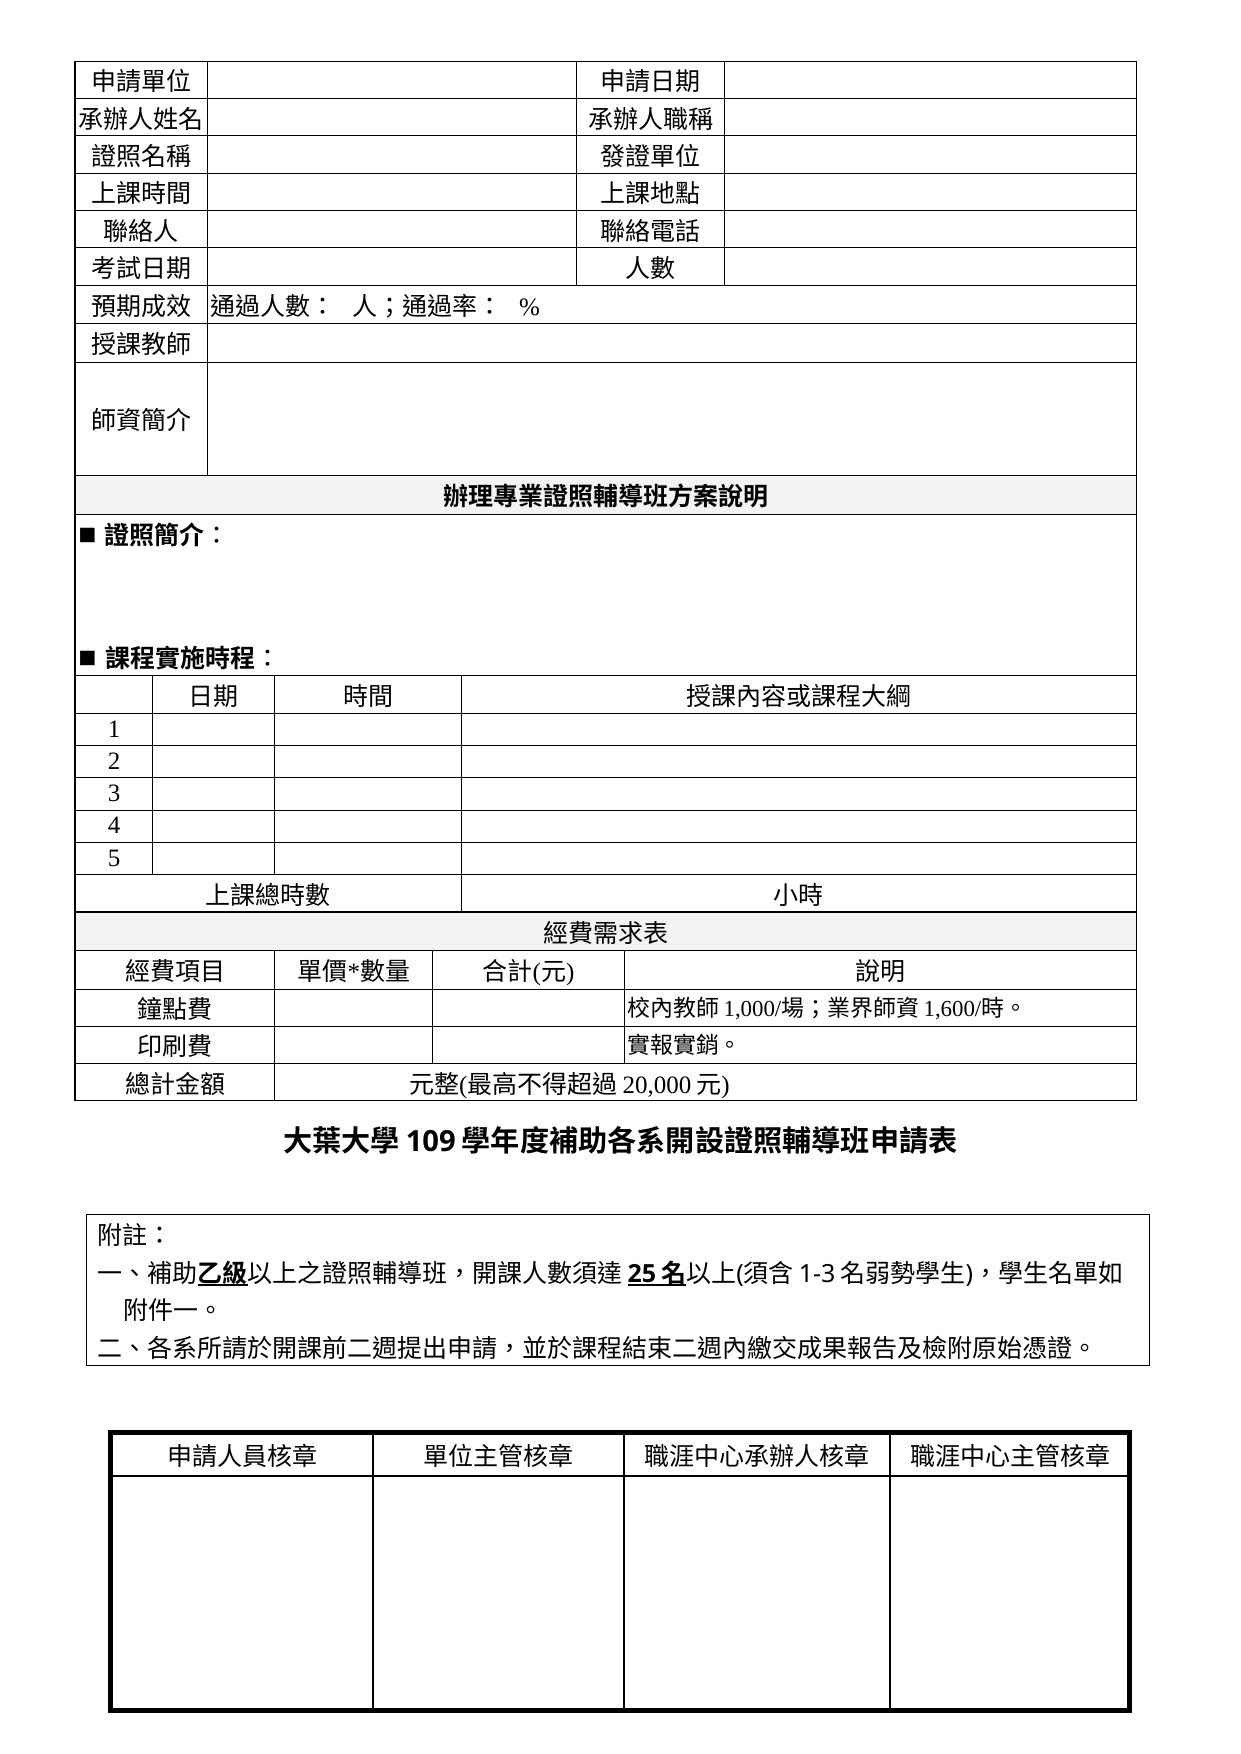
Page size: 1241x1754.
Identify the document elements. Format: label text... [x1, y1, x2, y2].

table_cell 承辦人姓名 [76, 99, 207, 135]
table_header 申請日期 [577, 62, 724, 98]
table_cell 師資簡介 [76, 363, 207, 475]
table_cell [208, 363, 1136, 475]
table_cell 上課總時數 [76, 875, 461, 911]
table_cell [462, 811, 1136, 842]
table_cell [208, 248, 576, 284]
table_cell 證照簡介： [76, 515, 1136, 638]
table_cell 1 [76, 714, 152, 745]
table_cell [208, 324, 1136, 362]
table_cell [725, 174, 1136, 210]
table_cell [153, 843, 274, 874]
table_cell 預期成效 [76, 286, 207, 323]
table_cell [462, 746, 1136, 777]
table_cell [275, 1027, 432, 1063]
table_cell [275, 843, 461, 874]
table_cell 2 [76, 746, 152, 777]
table_cell [374, 1477, 623, 1708]
table_cell [625, 1477, 889, 1708]
table_cell 印刷費 [76, 1027, 274, 1063]
table_cell 授課內容或課程大綱 [462, 676, 1136, 713]
table_cell [153, 811, 274, 842]
table_cell 聯絡人 [76, 211, 207, 247]
table_cell 校內教師1,000/場；業界師資1,600/時。 [625, 990, 1136, 1026]
table_cell 通過人數： 人；通過率： % [208, 286, 1136, 323]
table_cell [275, 746, 461, 777]
table_cell 日期 [153, 676, 274, 713]
table_cell 聯絡電話 [577, 211, 724, 247]
table_cell [275, 990, 432, 1026]
table_header 單位主管核章 [374, 1435, 623, 1475]
table_cell [275, 714, 461, 745]
table_cell 證照名稱 [76, 136, 207, 173]
table_cell [725, 248, 1136, 284]
table_cell [433, 990, 624, 1026]
table_cell [208, 174, 576, 210]
table_cell [76, 676, 152, 713]
table_cell [891, 1477, 1127, 1708]
table_header 申請人員核章 [113, 1435, 372, 1475]
table_cell 實報實銷。 [625, 1027, 1136, 1063]
table_cell 辦理專業證照輔導班方案說明 [76, 476, 1136, 514]
table_cell 說明 [625, 951, 1136, 988]
table_cell 發證單位 [577, 136, 724, 173]
table_cell [725, 211, 1136, 247]
table_cell 鐘點費 [76, 990, 274, 1026]
table_cell 元整(最高不得超過20,000元) [275, 1064, 1136, 1100]
table_cell [462, 778, 1136, 809]
table_cell 授課教師 [76, 324, 207, 362]
table_cell [725, 136, 1136, 173]
table_cell [208, 136, 576, 173]
table_header [725, 62, 1136, 98]
table_cell 上課時間 [76, 174, 207, 210]
table_cell 單價*數量 [275, 951, 432, 988]
table_header 職涯中心主管核章 [891, 1435, 1127, 1475]
table_cell [462, 843, 1136, 874]
table_cell 合計(元) [433, 951, 624, 988]
table_cell 考試日期 [76, 248, 207, 284]
table_header 職涯中心承辦人核章 [625, 1435, 889, 1475]
table_cell [208, 99, 576, 135]
table_cell [725, 99, 1136, 135]
table_cell [113, 1477, 372, 1708]
table_cell 課程實施時程： [76, 638, 1136, 675]
table_cell 上課地點 [577, 174, 724, 210]
table_cell [153, 746, 274, 777]
table_cell 4 [76, 811, 152, 842]
table_cell 經費需求表 [76, 913, 1136, 950]
table_header 申請單位 [76, 62, 207, 98]
table_cell [208, 211, 576, 247]
table_cell 小時 [462, 875, 1136, 911]
table_cell 3 [76, 778, 152, 809]
table_cell 時間 [275, 676, 461, 713]
table_cell [275, 811, 461, 842]
table_header [208, 62, 576, 98]
table_cell 經費項目 [76, 951, 274, 988]
text 大葉大學109學年度補助各系開設證照輔導班申請表 [75, 1101, 1165, 1176]
table_cell [153, 778, 274, 809]
table_cell 5 [76, 843, 152, 874]
table_cell 總計金額 [76, 1064, 274, 1100]
table_cell 承辦人職稱 [577, 99, 724, 135]
table_cell [153, 714, 274, 745]
table_cell [462, 714, 1136, 745]
table_cell [275, 778, 461, 809]
table_cell [433, 1027, 624, 1063]
table_cell 人數 [577, 248, 724, 284]
table_header 附註： 一、補助乙級以上之證照輔導班，開課人數須達25名以上(須含1-3名弱勢學生)，學生名單如 附件一。 二、各系所請於開課前二週提出申請，並於課程結束二週內繳交成果報告及檢附原始憑證。 [87, 1215, 1149, 1365]
